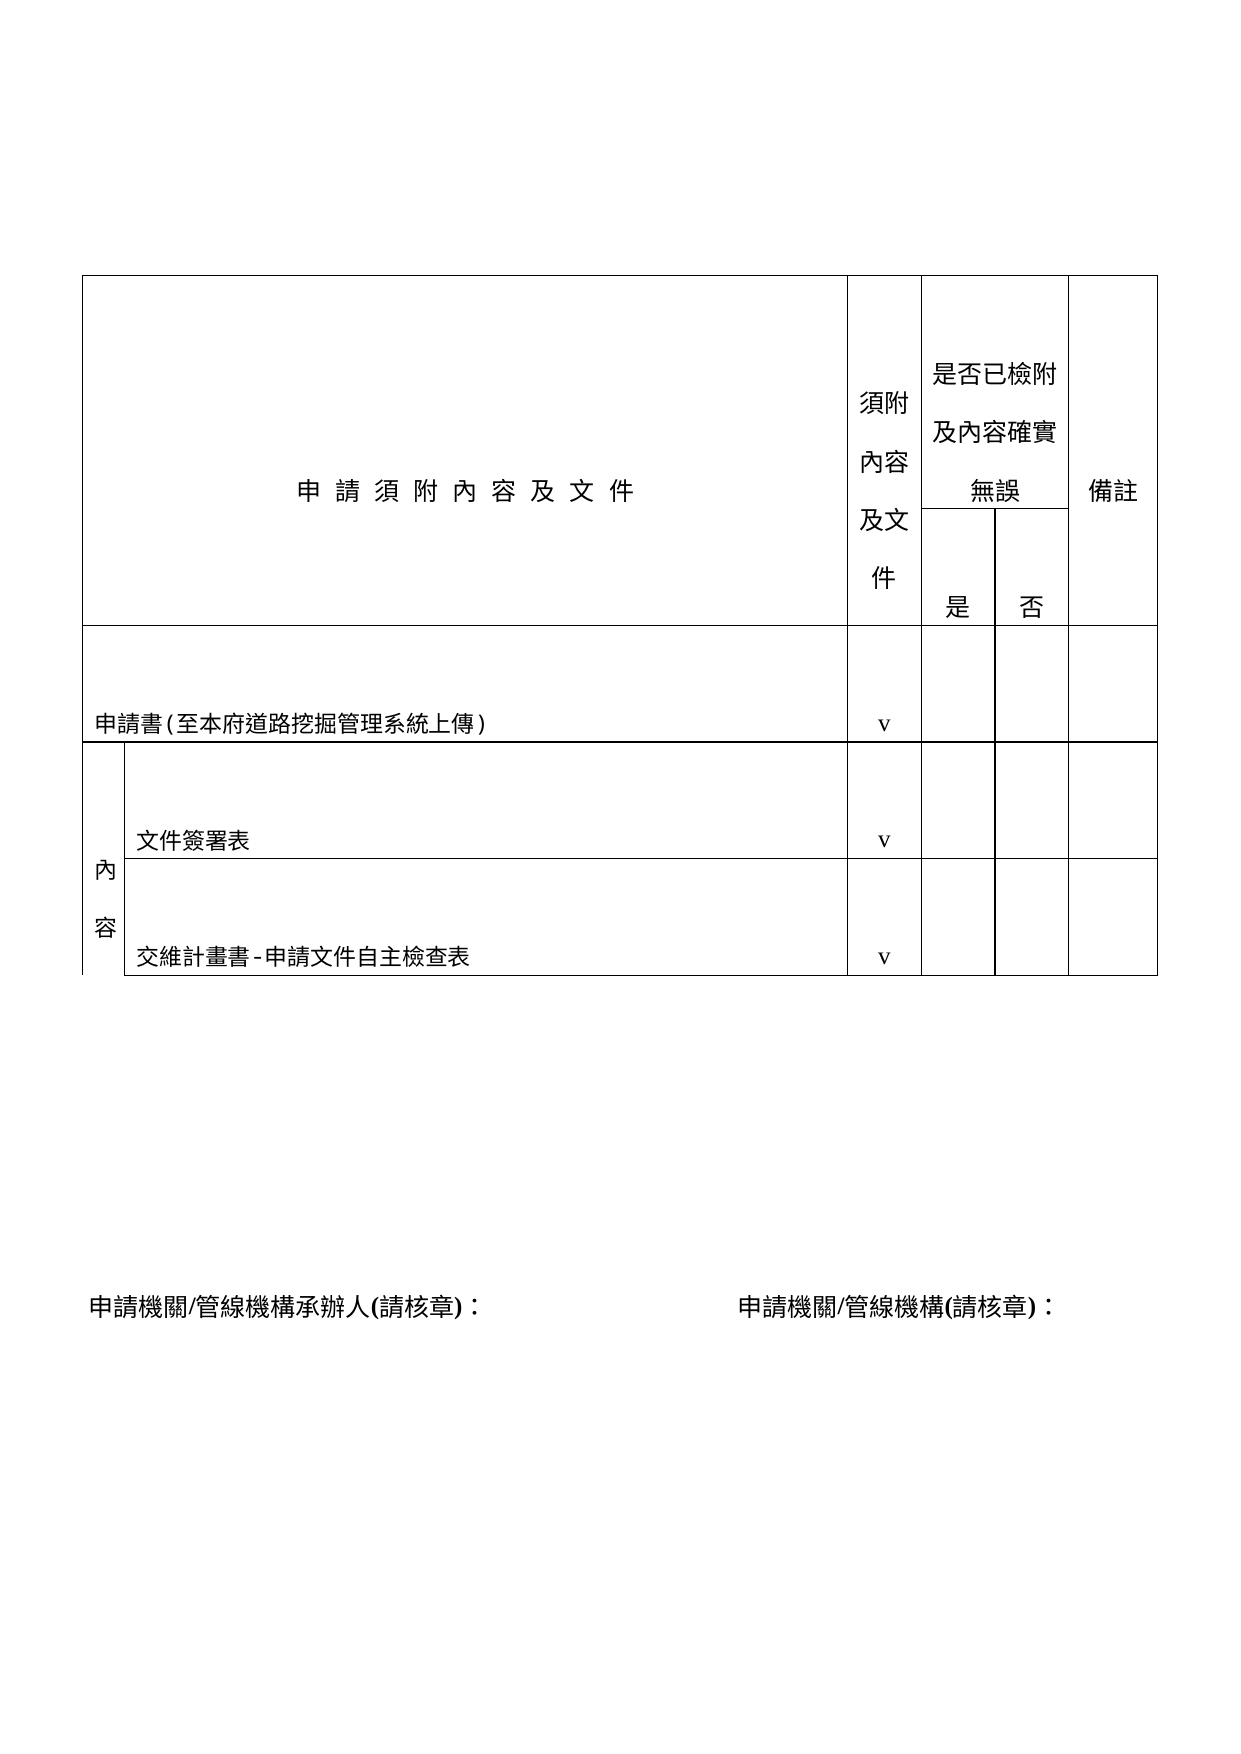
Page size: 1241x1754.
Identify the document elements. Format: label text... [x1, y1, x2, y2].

table_cell 否 [996, 509, 1068, 625]
table_header 是否已檢附及內容確實無誤 [922, 276, 1068, 508]
table_cell v [848, 859, 921, 975]
table_cell 文件簽署表 [125, 743, 847, 858]
table_cell 是 [922, 509, 994, 625]
table_cell [1069, 626, 1157, 741]
table_cell [922, 743, 994, 858]
table_cell v [848, 743, 921, 858]
table_cell [1069, 743, 1157, 858]
table_cell [922, 626, 994, 741]
table_header 須附內容及文件 [848, 276, 921, 625]
table_cell 申請書(至本府道路挖掘管理系統上傳) [83, 626, 847, 741]
table_cell 內容 [83, 743, 124, 975]
table_header 備註 [1069, 276, 1157, 625]
table_cell [996, 626, 1068, 741]
table_cell 交維計畫書-申請文件自主檢查表 [125, 859, 847, 975]
table_cell [996, 743, 1068, 858]
table_cell [996, 859, 1068, 975]
text 申請機關/管線機構承辦人(請核章)： 申請機關/管線機構(請核章)： [89, 1266, 1152, 1325]
table_cell [1069, 859, 1157, 975]
table_cell v [848, 626, 921, 741]
table_header 申請須附內容及文件 [83, 276, 847, 625]
table_cell [922, 859, 994, 975]
